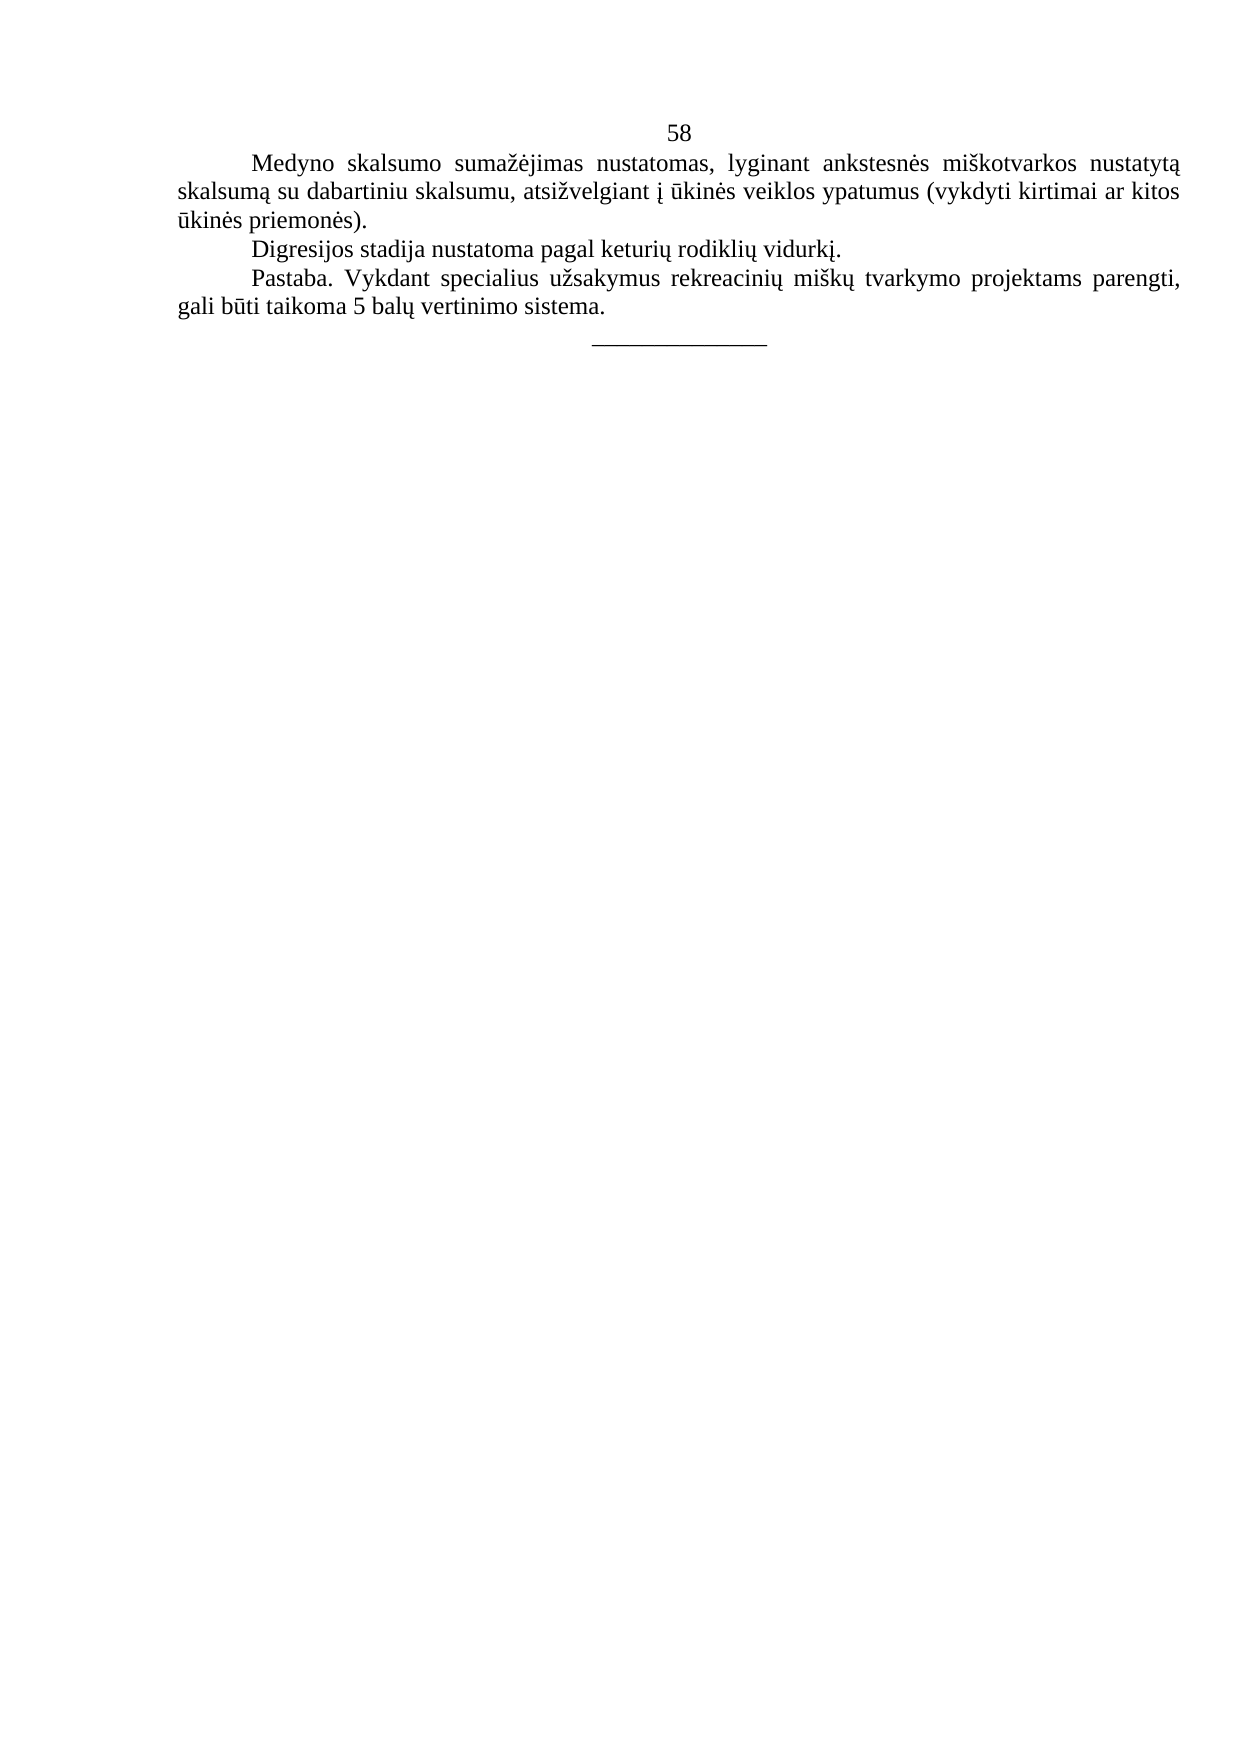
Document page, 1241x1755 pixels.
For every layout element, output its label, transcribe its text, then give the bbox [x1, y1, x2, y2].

text Pastaba. Vykdant specialius užsakymus rekreacinių miškų tvarkymo projektams parengti, gali būti taikoma 5 balų vertinimo sistema. [177, 263, 1181, 320]
text Digresijos stadija nustatoma pagal keturių rodiklių vidurkį. [177, 234, 1181, 263]
text ______________ [177, 320, 1181, 349]
text Medyno skalsumo sumažėjimas nustatomas, lyginant ankstesnės miškotvarkos nustatytą skalsumą su dabartiniu skalsumu, atsižvelgiant į ūkinės veiklos ypatumus (vykdyti kirtimai ar kitos ūkinės priemonės). [177, 148, 1181, 234]
